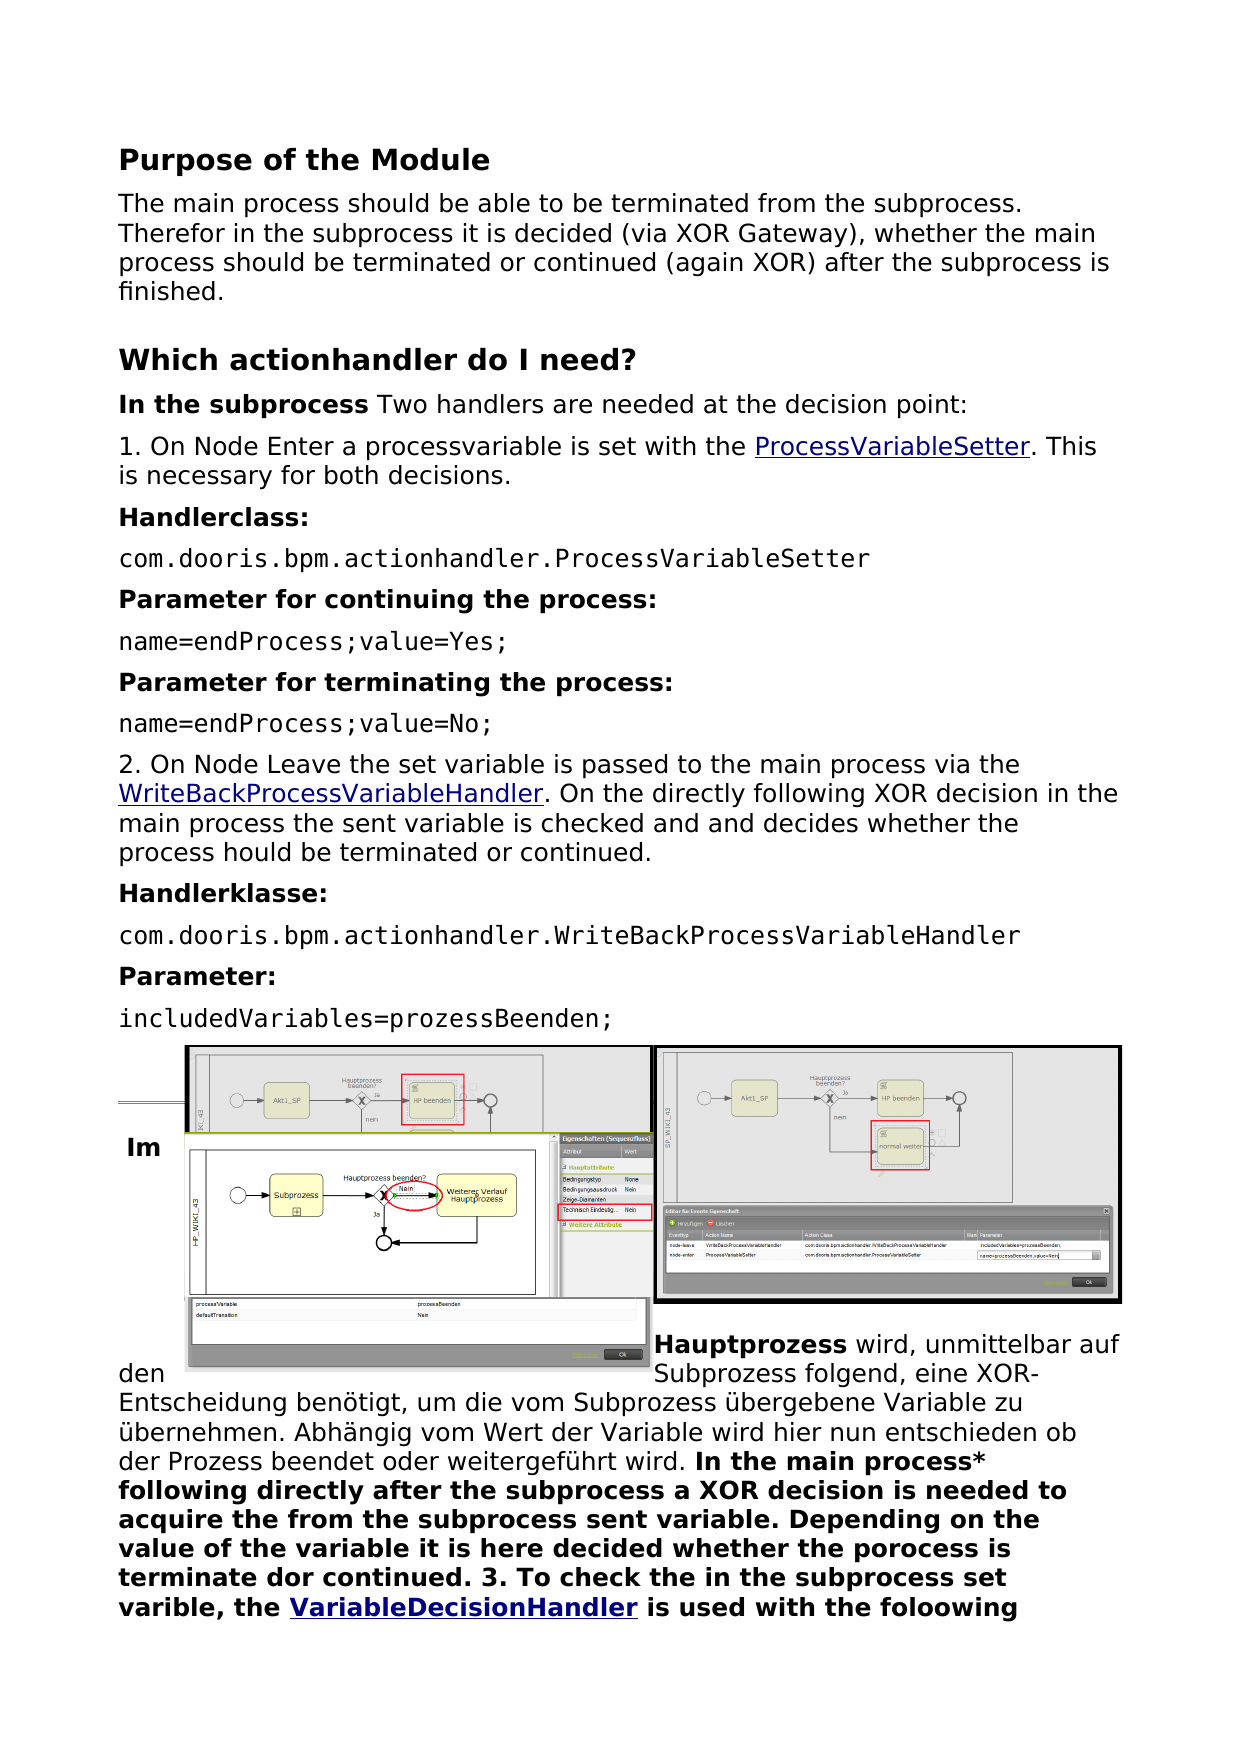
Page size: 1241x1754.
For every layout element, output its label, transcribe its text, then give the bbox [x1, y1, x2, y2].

subtitle Purpose of the Module [118, 143, 1122, 177]
text com.dooris.bpm.actionhandler.WriteBackProcessVariableHandler [118, 921, 1122, 951]
text In the subprocess Two handlers are needed at the decision point: [118, 390, 1122, 419]
text Handlerklasse: [118, 880, 1122, 909]
text com.dooris.bpm.actionhandler.ProcessVariableSetter [118, 544, 1122, 573]
text Parameter for continuing the process: [118, 585, 1122, 614]
text Im Hauptprozess wird, unmittelbar auf den Subprozess folgend, eine XOR-Entscheidung benötigt, um die vom Subprozess übergebene Variable zu übernehmen. Abhängig vom Wert der Variable wird hier nun entschieden ob der Prozess beendet oder weitergeführt wird. In the main process* following directly after the subprocess a XOR decision is needed to acquire the from the subprocess sent variable. Depending on the value of the variable it is here decided whether the porocess is terminate dor continued. 3. To check the in the subprocess set varible, the VariableDecisionHandler is used with the foloowing [118, 1133, 1122, 1622]
text Parameter: [118, 962, 1122, 991]
text name=endProcess;value=Yes; [118, 627, 1122, 656]
text Handlerclass: [118, 503, 1122, 532]
picture [184, 1045, 1123, 1372]
text includedVariables=prozessBeenden; [118, 1004, 1122, 1033]
text Parameter for terminating the process: [118, 668, 1122, 697]
text 1. On Node Enter a processvariable is set with the ProcessVariableSetter. This is necessary for both decisions. [118, 432, 1122, 490]
text The main process should be able to be terminated from the subprocess. Therefor in the subprocess it is decided (via XOR Gateway), whether the main process should be terminated or continued (again XOR) after the subprocess is finished. [118, 189, 1122, 306]
subtitle Which actionhandler do I need? [118, 344, 1122, 378]
text name=endProcess;value=No; [118, 709, 1122, 739]
text 2. On Node Leave the set variable is passed to the main process via the WriteBackProcessVariableHandler. On the directly following XOR decision in the main process the sent variable is checked and and decides whether the process hould be terminated or continued. [118, 751, 1122, 867]
